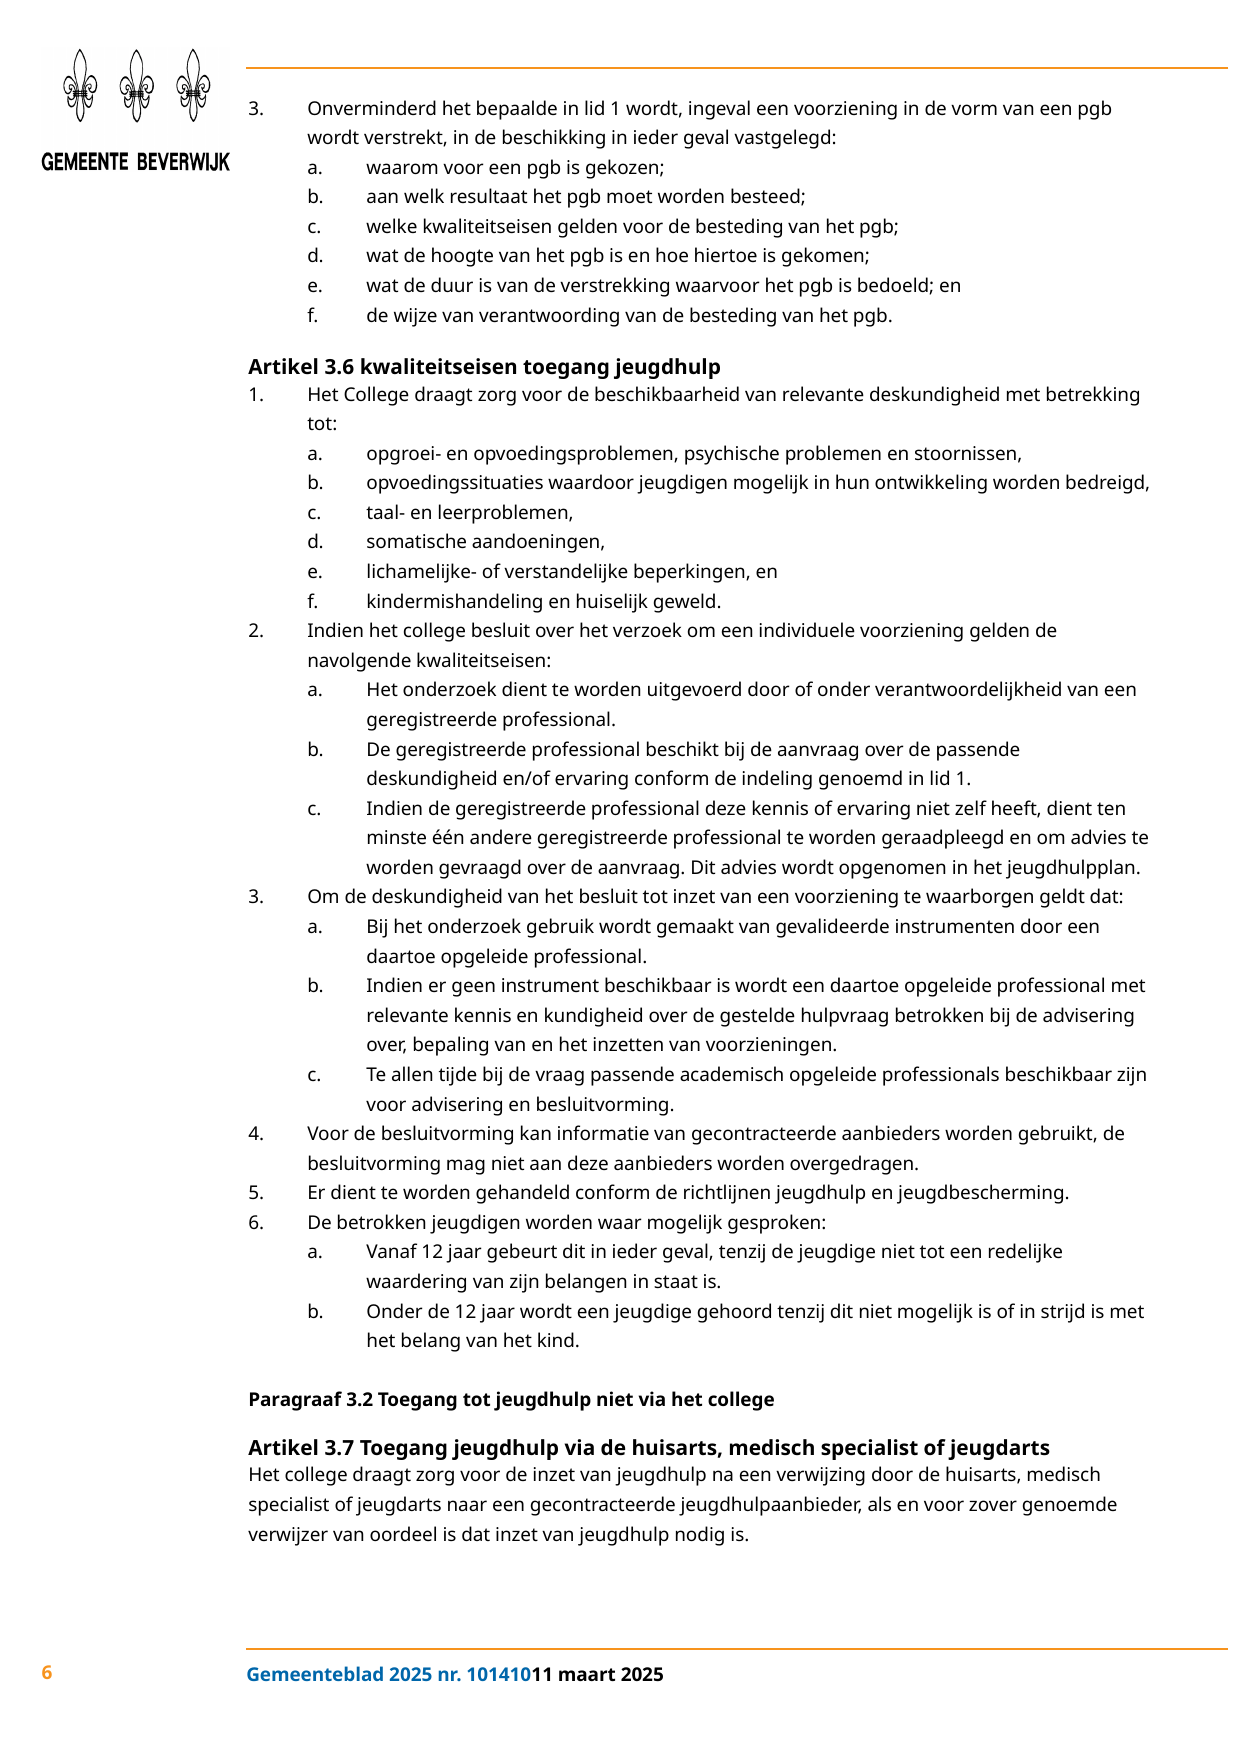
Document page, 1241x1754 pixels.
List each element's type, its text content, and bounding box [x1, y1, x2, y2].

list Onverminderd het bepaalde in lid 1 wordt, ingeval een voorziening in de vorm van een pgb wordt verstrekt, in de beschikking in ieder geval vastgelegd: [248, 95, 1152, 150]
text Artikel 3.6 kwaliteitseisen toegang jeugdhulp [248, 352, 1152, 381]
text Paragraaf 3.2 Toegang tot jeugdhulp niet via het college [248, 1387, 1152, 1412]
list waarom voor een pgb is gekozen; [307, 154, 1152, 180]
list De betrokken jeugdigen worden waar mogelijk gesproken: [248, 1209, 1152, 1235]
list wat de hoogte van het pgb is en hoe hiertoe is gekomen; [307, 243, 1152, 268]
list Te allen tijde bij de vraag passende academisch opgeleide professionals beschikbaar zijn voor advisering en besluitvorming. [307, 1061, 1152, 1116]
list Het onderzoek dient te worden uitgevoerd door of onder verantwoordelijkheid van een geregistreerde professional. [307, 677, 1152, 732]
list Het College draagt zorg voor de beschikbaarheid van relevante deskundigheid met betrekking tot: [248, 381, 1152, 436]
list somatische aandoeningen, [307, 529, 1152, 554]
list De geregistreerde professional beschikt bij de aanvraag over de passende deskundigheid en/of ervaring conform de indeling genoemd in lid 1. [307, 736, 1152, 791]
picture [41, 47, 231, 172]
list Indien er geen instrument beschikbaar is wordt een daartoe opgeleide professional met relevante kennis en kundigheid over de gestelde hulpvraag betrokken bij de advisering over, bepaling van en het inzetten van voorzieningen. [307, 972, 1152, 1057]
list opvoedingssituaties waardoor jeugdigen mogelijk in hun ontwikkeling worden bedreigd, [307, 469, 1152, 495]
text Het college draagt zorg voor de inzet van jeugdhulp na een verwijzing door de huisarts, medisch specialist of jeugdarts naar een gecontracteerde jeugdhulpaanbieder, als en voor zover genoemde verwijzer van oordeel is dat inzet van jeugdhulp nodig is. [248, 1462, 1152, 1546]
text Artikel 3.7 Toegang jeugdhulp via de huisarts, medisch specialist of jeugdarts [248, 1433, 1152, 1462]
list Er dient te worden gehandeld conform de richtlijnen jeugdhulp en jeugdbescherming. [248, 1179, 1152, 1205]
list lichamelijke- of verstandelijke beperkingen, en [307, 558, 1152, 584]
list Voor de besluitvorming kan informatie van gecontracteerde aanbieders worden gebruikt, de besluitvorming mag niet aan deze aanbieders worden overgedragen. [248, 1120, 1152, 1176]
list Bij het onderzoek gebruik wordt gemaakt van gevalideerde instrumenten door een daartoe opgeleide professional. [307, 913, 1152, 968]
list de wijze van verantwoording van de besteding van het pgb. [307, 302, 1152, 328]
list opgroei- en opvoedingsproblemen, psychische problemen en stoornissen, [307, 440, 1152, 466]
list kindermishandeling en huiselijk geweld. [307, 588, 1152, 613]
list aan welk resultaat het pgb moet worden besteed; [307, 183, 1152, 209]
list welke kwaliteitseisen gelden voor de besteding van het pgb; [307, 213, 1152, 239]
list wat de duur is van de verstrekking waarvoor het pgb is bedoeld; en [307, 272, 1152, 298]
list Om de deskundigheid van het besluit tot inzet van een voorziening te waarborgen geldt dat: [248, 884, 1152, 909]
list Indien de geregistreerde professional deze kennis of ervaring niet zelf heeft, dient ten minste één andere geregistreerde professional te worden geraadpleegd en om advies te worden gevraagd over de aanvraag. Dit advies wordt opgenomen in het jeugdhulpplan. [307, 795, 1152, 880]
list Indien het college besluit over het verzoek om een individuele voorziening gelden de navolgende kwaliteitseisen: [248, 617, 1152, 673]
list Onder de 12 jaar wordt een jeugdige gehoord tenzij dit niet mogelijk is of in strijd is met het belang van het kind. [307, 1298, 1152, 1353]
list Vanaf 12 jaar gebeurt dit in ieder geval, tenzij de jeugdige niet tot een redelijke waardering van zijn belangen in staat is. [307, 1239, 1152, 1294]
list taal- en leerproblemen, [307, 499, 1152, 525]
